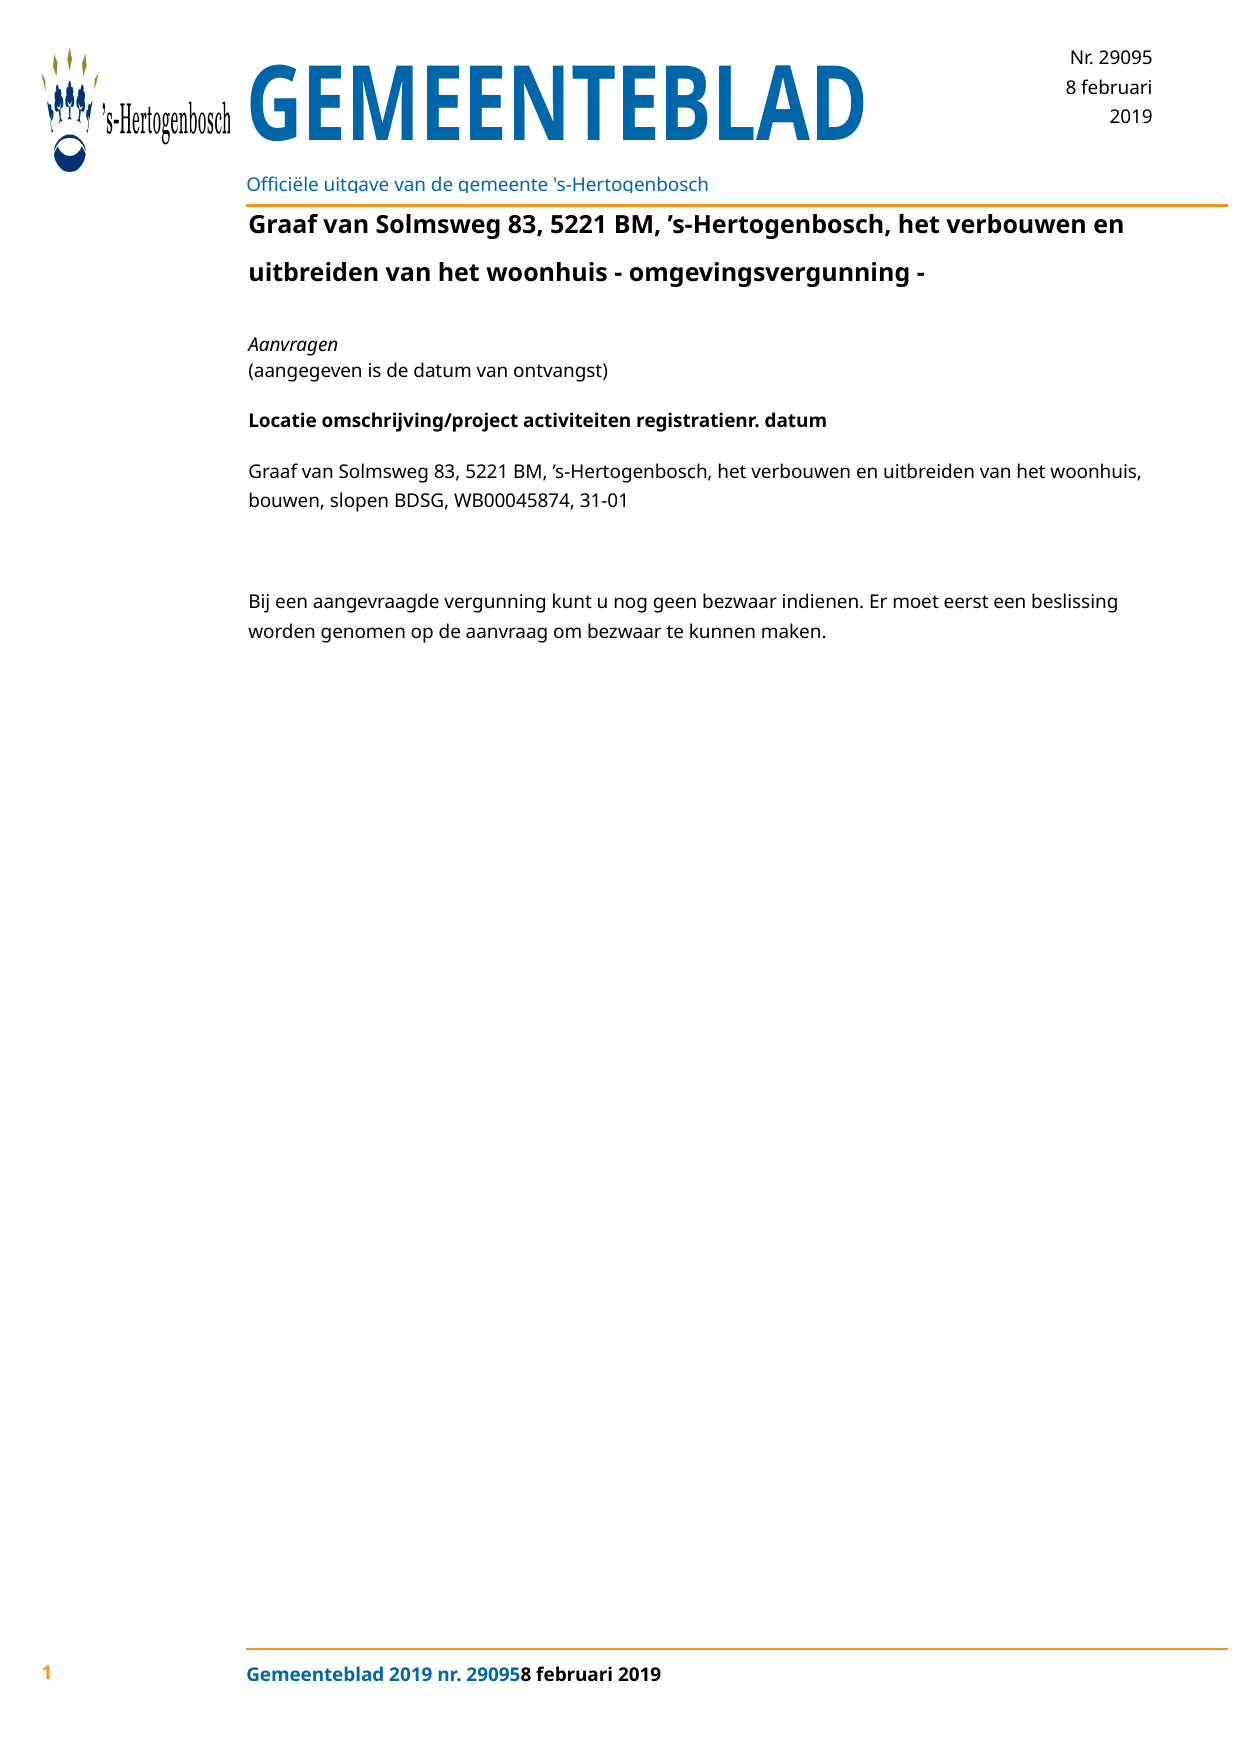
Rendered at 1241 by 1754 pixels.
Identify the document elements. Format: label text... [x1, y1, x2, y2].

text Bij een aangevraagde vergunning kunt u nog geen bezwaar indienen. Er moet eerst een beslissing worden genomen op de aanvraag om bezwaar te kunnen maken. [248, 588, 1152, 644]
text (aangegeven is de datum van ontvangst) [248, 357, 1152, 383]
text Locatie omschrijving/project activiteiten registratienr. datum [248, 408, 1152, 433]
text Graaf van Solmsweg 83, 5221 BM, ’s-Hertogenbosch, het verbouwen en uitbreiden van het woonhuis - omgevingsvergunning - [248, 207, 1152, 288]
text Aanvragen [248, 331, 1152, 357]
picture [41, 47, 231, 172]
text Graaf van Solmsweg 83, 5221 BM, ’s-Hertogenbosch, het verbouwen en uitbreiden van het woonhuis, bouwen, slopen BDSG, WB00045874, 31-01 [248, 458, 1152, 513]
